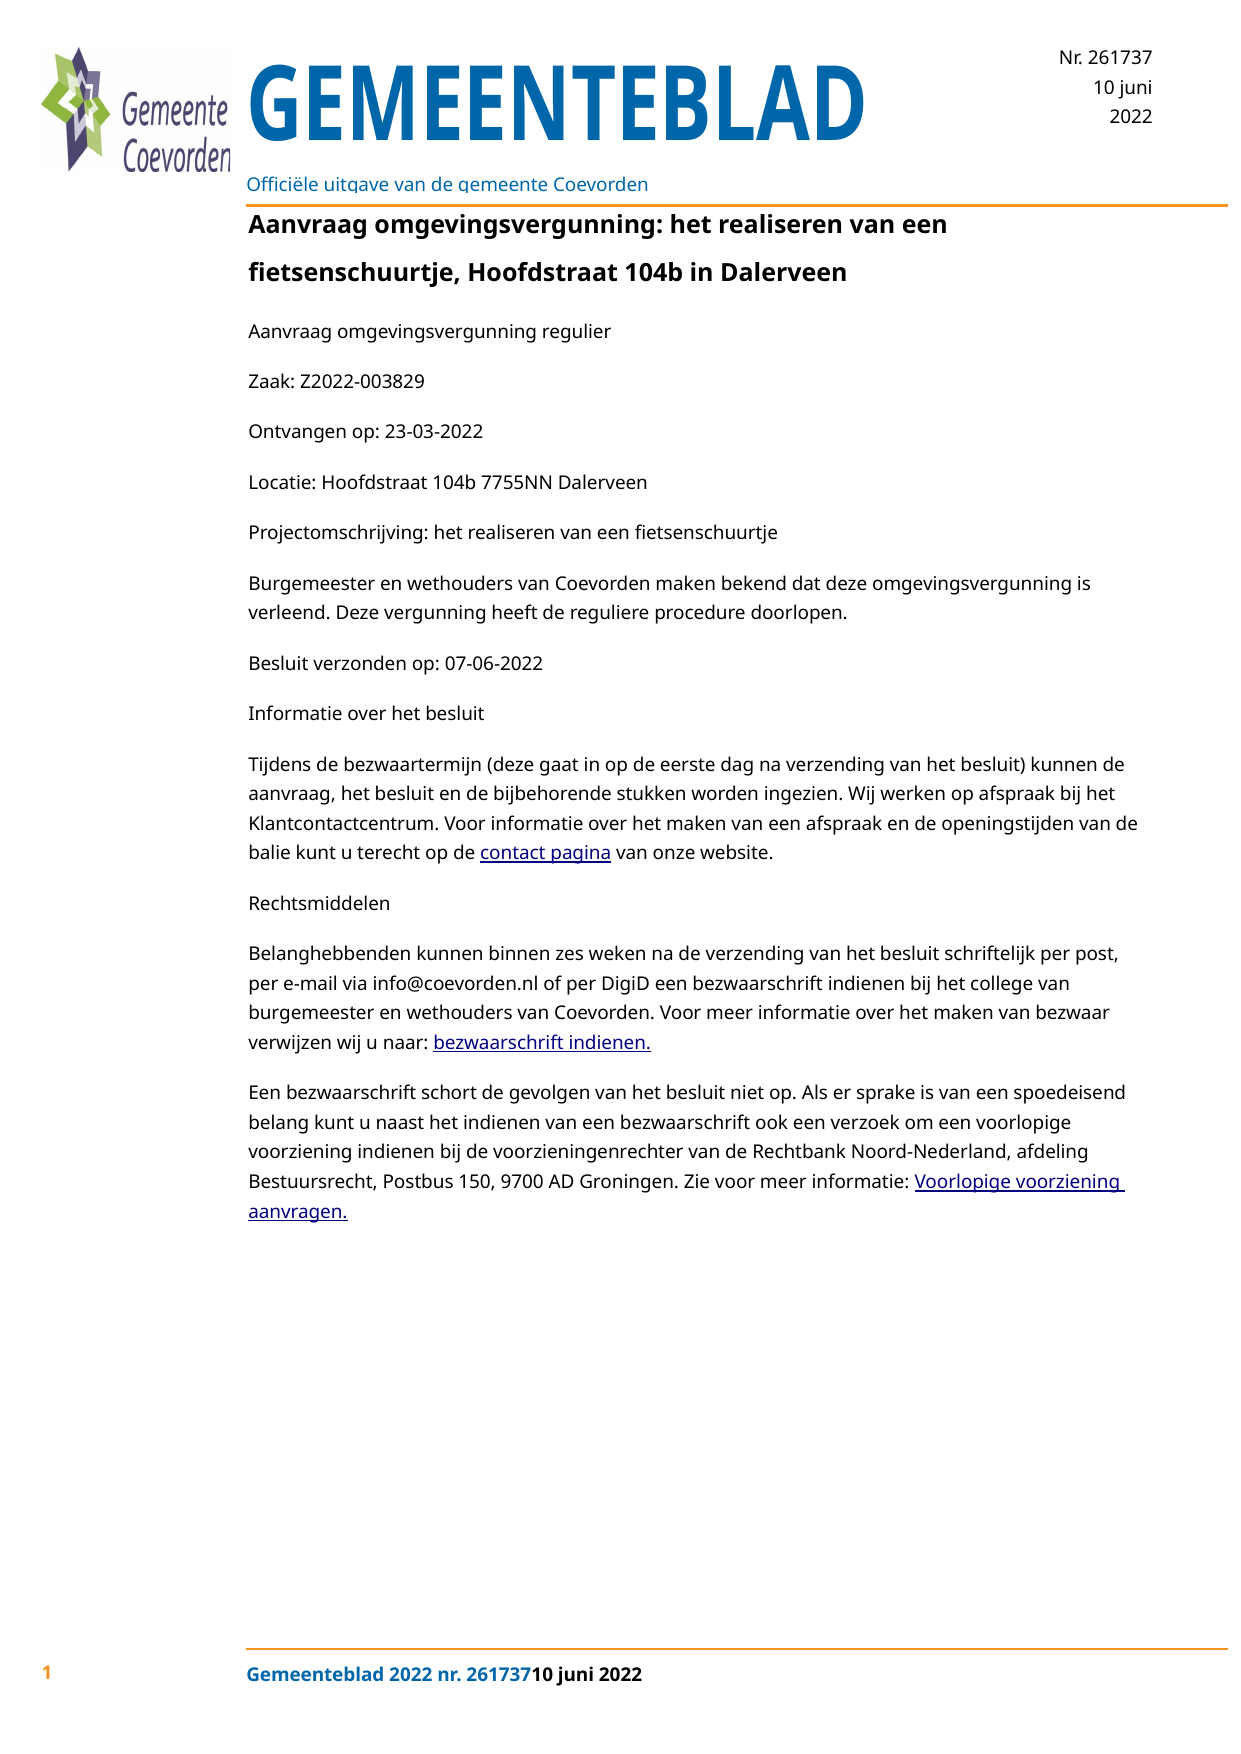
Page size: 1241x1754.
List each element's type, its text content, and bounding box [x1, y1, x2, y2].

text Belanghebbenden kunnen binnen zes weken na de verzending van het besluit schriftelijk per post, per e-mail via info@coevorden.nl of per DigiD een bezwaarschrift indienen bij het college van burgemeester en wethouders van Coevorden. Voor meer informatie over het maken van bezwaar verwijzen wij u naar: bezwaarschrift indienen. [248, 940, 1152, 1055]
text Rechtsmiddelen [248, 890, 1152, 916]
text Informatie over het besluit [248, 700, 1152, 726]
text Besluit verzonden op: 07-06-2022 [248, 650, 1152, 676]
text Burgemeester en wethouders van Coevorden maken bekend dat deze omgevingsvergunning is verleend. Deze vergunning heeft de reguliere procedure doorlopen. [248, 570, 1152, 625]
text Ontvangen op: 23-03-2022 [248, 419, 1152, 444]
text Tijdens de bezwaartermijn (deze gaat in op de eerste dag na verzending van het besluit) kunnen de aanvraag, het besluit en de bijbehorende stukken worden ingezien. Wij werken op afspraak bij het Klantcontactcentrum. Voor informatie over het maken van een afspraak en de openingstijden van de balie kunt u terecht op de contact pagina van onze website. [248, 751, 1152, 865]
text Aanvraag omgevingsvergunning regulier [248, 318, 1152, 344]
text Een bezwaarschrift schort de gevolgen van het besluit niet op. Als er sprake is van een spoedeisend belang kunt u naast het indienen van een bezwaarschrift ook een verzoek om een voorlopige voorziening indienen bij de voorzieningenrechter van de Rechtbank Noord-Nederland, afdeling Bestuursrecht, Postbus 150, 9700 AD Groningen. Zie voor meer informatie: Voorlopige voorziening aanvragen. [248, 1079, 1152, 1224]
text Projectomschrijving: het realiseren van een fietsenschuurtje [248, 519, 1152, 545]
text Aanvraag omgevingsvergunning: het realiseren van een fietsenschuurtje, Hoofdstraat 104b in Dalerveen [248, 207, 1152, 288]
text Locatie: Hoofdstraat 104b 7755NN Dalerveen [248, 469, 1152, 495]
text Zaak: Z2022-003829 [248, 368, 1152, 394]
picture [41, 47, 231, 172]
